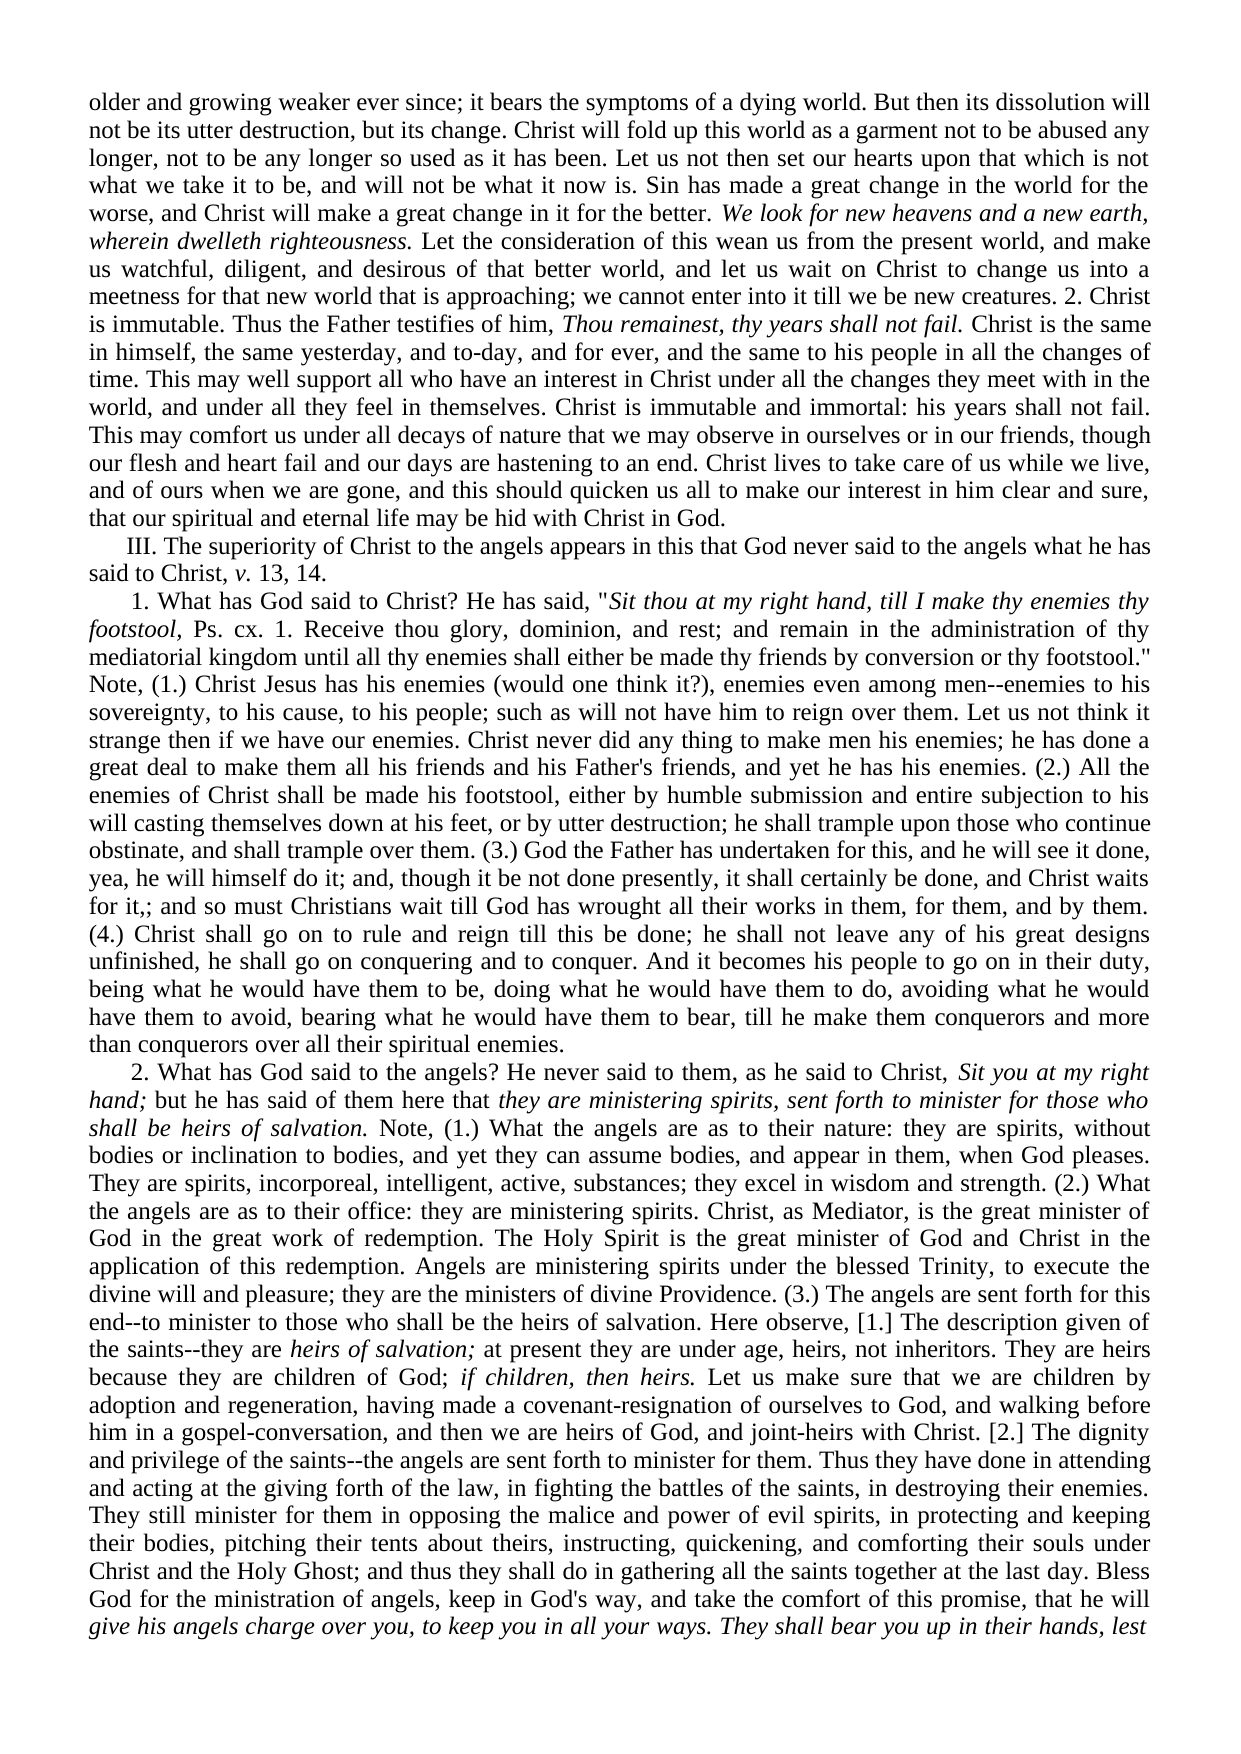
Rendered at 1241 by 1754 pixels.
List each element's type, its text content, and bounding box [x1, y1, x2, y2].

text 1. What has God said to Christ? He has said, "Sit thou at my right hand, till I make thy enemies thy footstool, Ps. cx. 1. Receive thou glory, dominion, and rest; and remain in the administration of thy mediatorial kingdom until all thy enemies shall either be made thy friends by conversion or thy footstool." Note, (1.) Christ Jesus has his enemies (would one think it?), enemies even among men--enemies to his sovereignty, to his cause, to his people; such as will not have him to reign over them. Let us not think it strange then if we have our enemies. Christ never did any thing to make men his enemies; he has done a great deal to make them all his friends and his Father's friends, and yet he has his enemies. (2.) All the enemies of Christ shall be made his footstool, either by humble submission and entire subjection to his will casting themselves down at his feet, or by utter destruction; he shall trample upon those who continue obstinate, and shall trample over them. (3.) God the Father has undertaken for this, and he will see it done, yea, he will himself do it; and, though it be not done presently, it shall certainly be done, and Christ waits for it,; and so must Christians wait till God has wrought all their works in them, for them, and by them. (4.) Christ shall go on to rule and reign till this be done; he shall not leave any of his great designs unfinished, he shall go on conquering and to conquer. And it becomes his people to go on in their duty, being what he would have them to be, doing what he would have them to do, avoiding what he would have them to avoid, bearing what he would have them to bear, till he make them conquerors and more than conquerors over all their spiritual enemies. [88, 587, 1152, 1058]
text III. The superiority of Christ to the angels appears in this that God never said to the angels what he has said to Christ, v. 13, 14. [88, 532, 1152, 587]
text 2. What has God said to the angels? He never said to them, as he said to Christ, Sit you at my right hand; but he has said of them here that they are ministering spirits, sent forth to minister for those who shall be heirs of salvation. Note, (1.) What the angels are as to their nature: they are spirits, without bodies or inclination to bodies, and yet they can assume bodies, and appear in them, when God pleases. They are spirits, incorporeal, intelligent, active, substances; they excel in wisdom and strength. (2.) What the angels are as to their office: they are ministering spirits. Christ, as Mediator, is the great minister of God in the great work of redemption. The Holy Spirit is the great minister of God and Christ in the application of this redemption. Angels are ministering spirits under the blessed Trinity, to execute the divine will and pleasure; they are the ministers of divine Providence. (3.) The angels are sent forth for this end--to minister to those who shall be the heirs of salvation. Here observe, [1.] The description given of the saints--they are heirs of salvation; at present they are under age, heirs, not inheritors. They are heirs because they are children of God; if children, then heirs. Let us make sure that we are children by adoption and regeneration, having made a covenant-resignation of ourselves to God, and walking before him in a gospel-conversation, and then we are heirs of God, and joint-heirs with Christ. [2.] The dignity and privilege of the saints--the angels are sent forth to minister for them. Thus they have done in attending and acting at the giving forth of the law, in fighting the battles of the saints, in destroying their enemies. They still minister for them in opposing the malice and power of evil spirits, in protecting and keeping their bodies, pitching their tents about theirs, instructing, quickening, and comforting their souls under Christ and the Holy Ghost; and thus they shall do in gathering all the saints together at the last day. Bless God for the ministration of angels, keep in God's way, and take the comfort of this promise, that he will give his angels charge over you, to keep you in all your ways. They shall bear you up in their hands, lest [88, 1058, 1152, 1640]
text older and growing weaker ever since; it bears the symptoms of a dying world. But then its dissolution will not be its utter destruction, but its change. Christ will fold up this world as a garment not to be abused any longer, not to be any longer so used as it has been. Let us not then set our hearts upon that which is not what we take it to be, and will not be what it now is. Sin has made a great change in the world for the worse, and Christ will make a great change in it for the better. We look for new heavens and a new earth, wherein dwelleth righteousness. Let the consideration of this wean us from the present world, and make us watchful, diligent, and desirous of that better world, and let us wait on Christ to change us into a meetness for that new world that is approaching; we cannot enter into it till we be new creatures. 2. Christ is immutable. Thus the Father testifies of him, Thou remainest, thy years shall not fail. Christ is the same in himself, the same yesterday, and to-day, and for ever, and the same to his people in all the changes of time. This may well support all who have an interest in Christ under all the changes they meet with in the world, and under all they feel in themselves. Christ is immutable and immortal: his years shall not fail. This may comfort us under all decays of nature that we may observe in ourselves or in our friends, though our flesh and heart fail and our days are hastening to an end. Christ lives to take care of us while we live, and of ours when we are gone, and this should quicken us all to make our interest in him clear and sure, that our spiritual and eternal life may be hid with Christ in God. [88, 88, 1152, 532]
